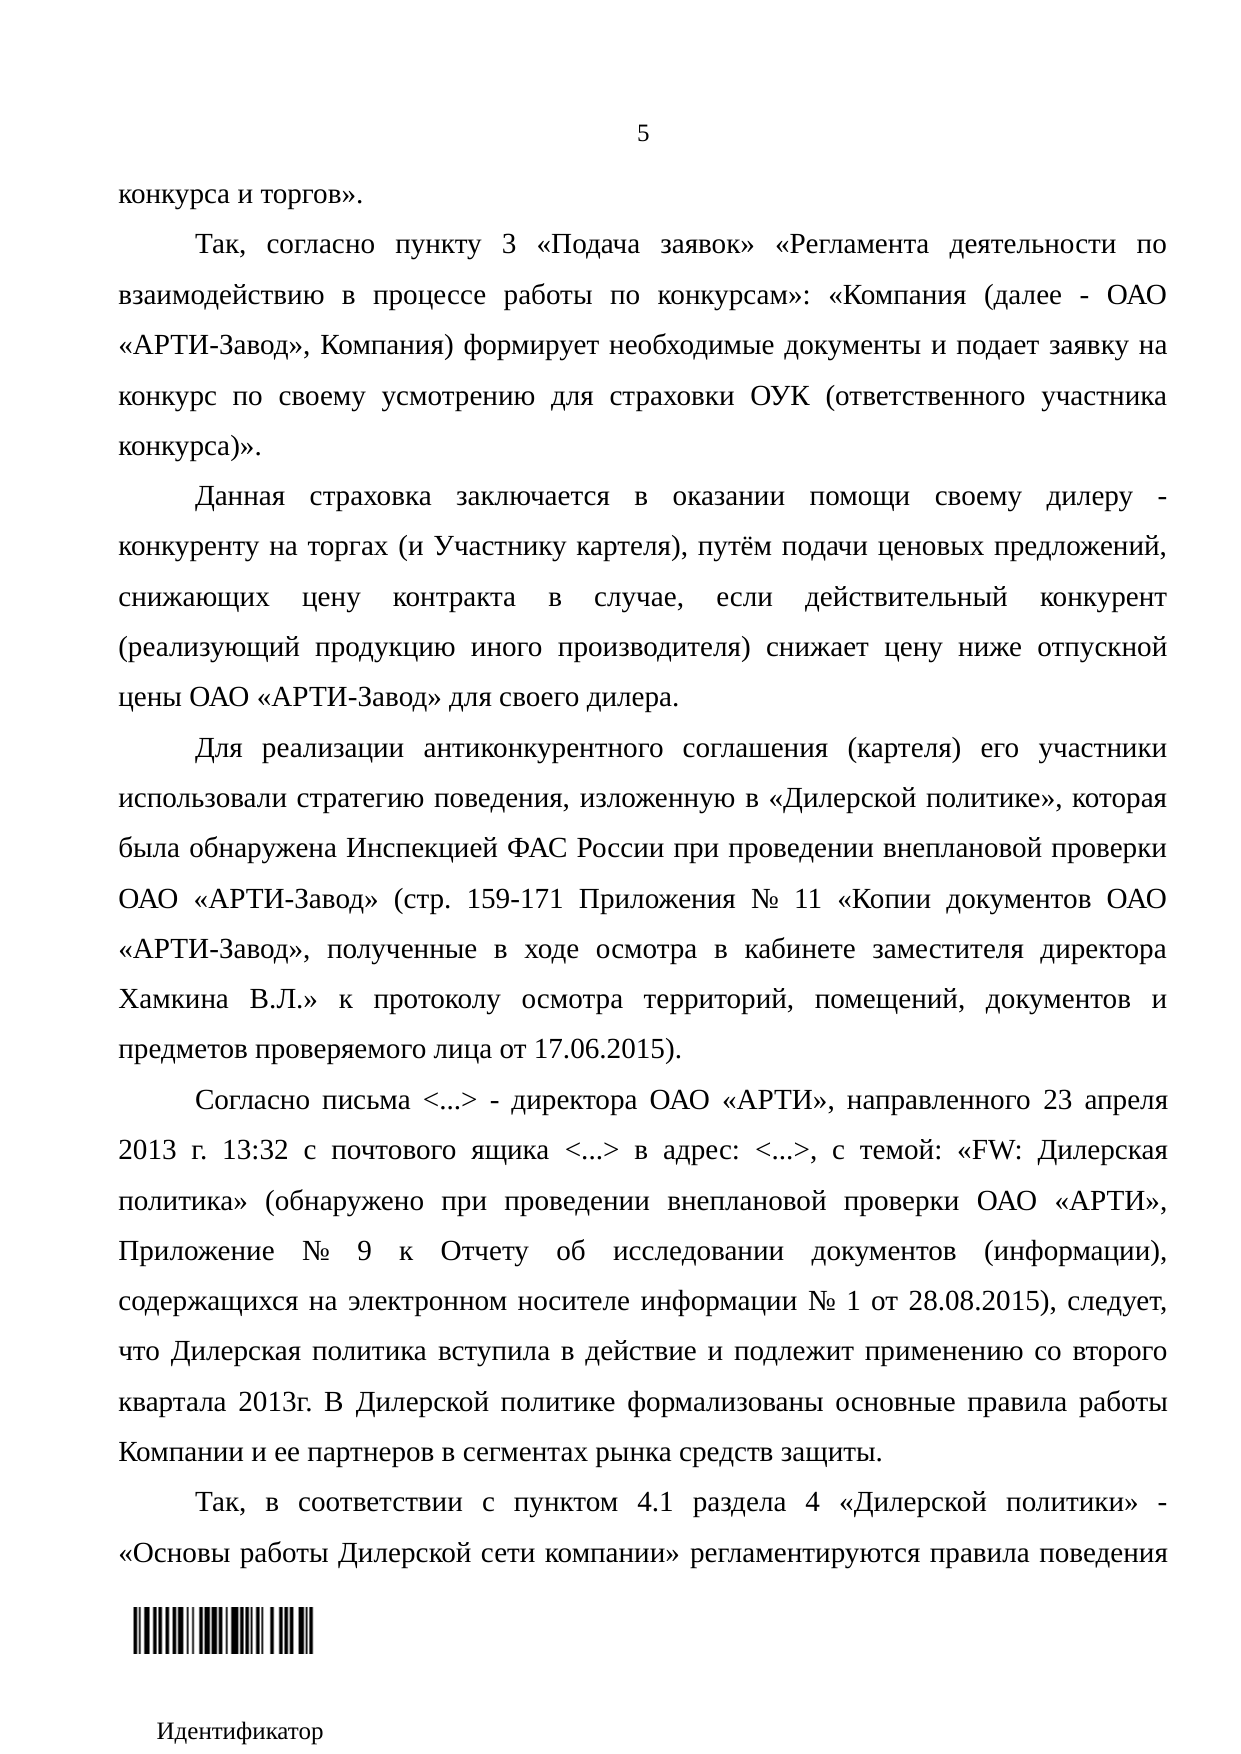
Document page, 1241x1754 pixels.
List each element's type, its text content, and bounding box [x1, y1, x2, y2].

text Для реализации антиконкурентного соглашения (картеля) его участники использовали стратегию поведения, изложенную в «Дилерской политике», которая была обнаружена Инспекцией ФАС России при проведении внеплановой проверки ОАО «АРТИ-Завод» (стр. 159-171 Приложения № 11 «Копии документов ОАО «АРТИ-Завод», полученные в ходе осмотра в кабинете заместителя директора Хамкина В.Л.» к протоколу осмотра территорий, помещений, документов и предметов проверяемого лица от 17.06.2015). [118, 730, 1168, 1065]
text конкурса и торгов». [118, 176, 1168, 210]
text Данная страховка заключается в оказании помощи своему дилеру - конкуренту на торгах (и Участнику картеля), путём подачи ценовых предложений, снижающих цену контракта в случае, если действительный конкурент (реализующий продукцию иного производителя) снижает цену ниже отпускной цены ОАО «АРТИ-Завод» для своего дилера. [118, 478, 1168, 713]
text Так, согласно пункту 3 «Подача заявок» «Регламента деятельности по взаимодействию в процессе работы по конкурсам»: «Компания (далее - ОАО «АРТИ-Завод», Компания) формирует необходимые документы и подает заявку на конкурс по своему усмотрению для страховки ОУК (ответственного участника конкурса)». [118, 227, 1168, 461]
text Так, в соответствии с пунктом 4.1 раздела 4 «Дилерской политики» - «Основы работы Дилерской сети компании» регламентируются правила поведения [118, 1484, 1168, 1568]
text Согласно письма <...> - директора ОАО «АРТИ», направленного 23 апреля 2013 г. 13:32 с почтового ящика <...> в адрес: <...>, с темой: «FW: Дилерская политика» (обнаружено при проведении внеплановой проверки ОАО «АРТИ», Приложение № 9 к Отчету об исследовании документов (информации), содержащихся на электронном носителе информации № 1 от 28.08.2015), следует, что Дилерская политика вступила в действие и подлежит применению со второго квартала 2013г. В Дилерской политике формализованы основные правила работы Компании и ее партнеров в сегментах рынка средств защиты. [118, 1082, 1168, 1468]
picture [118, 1607, 331, 1654]
